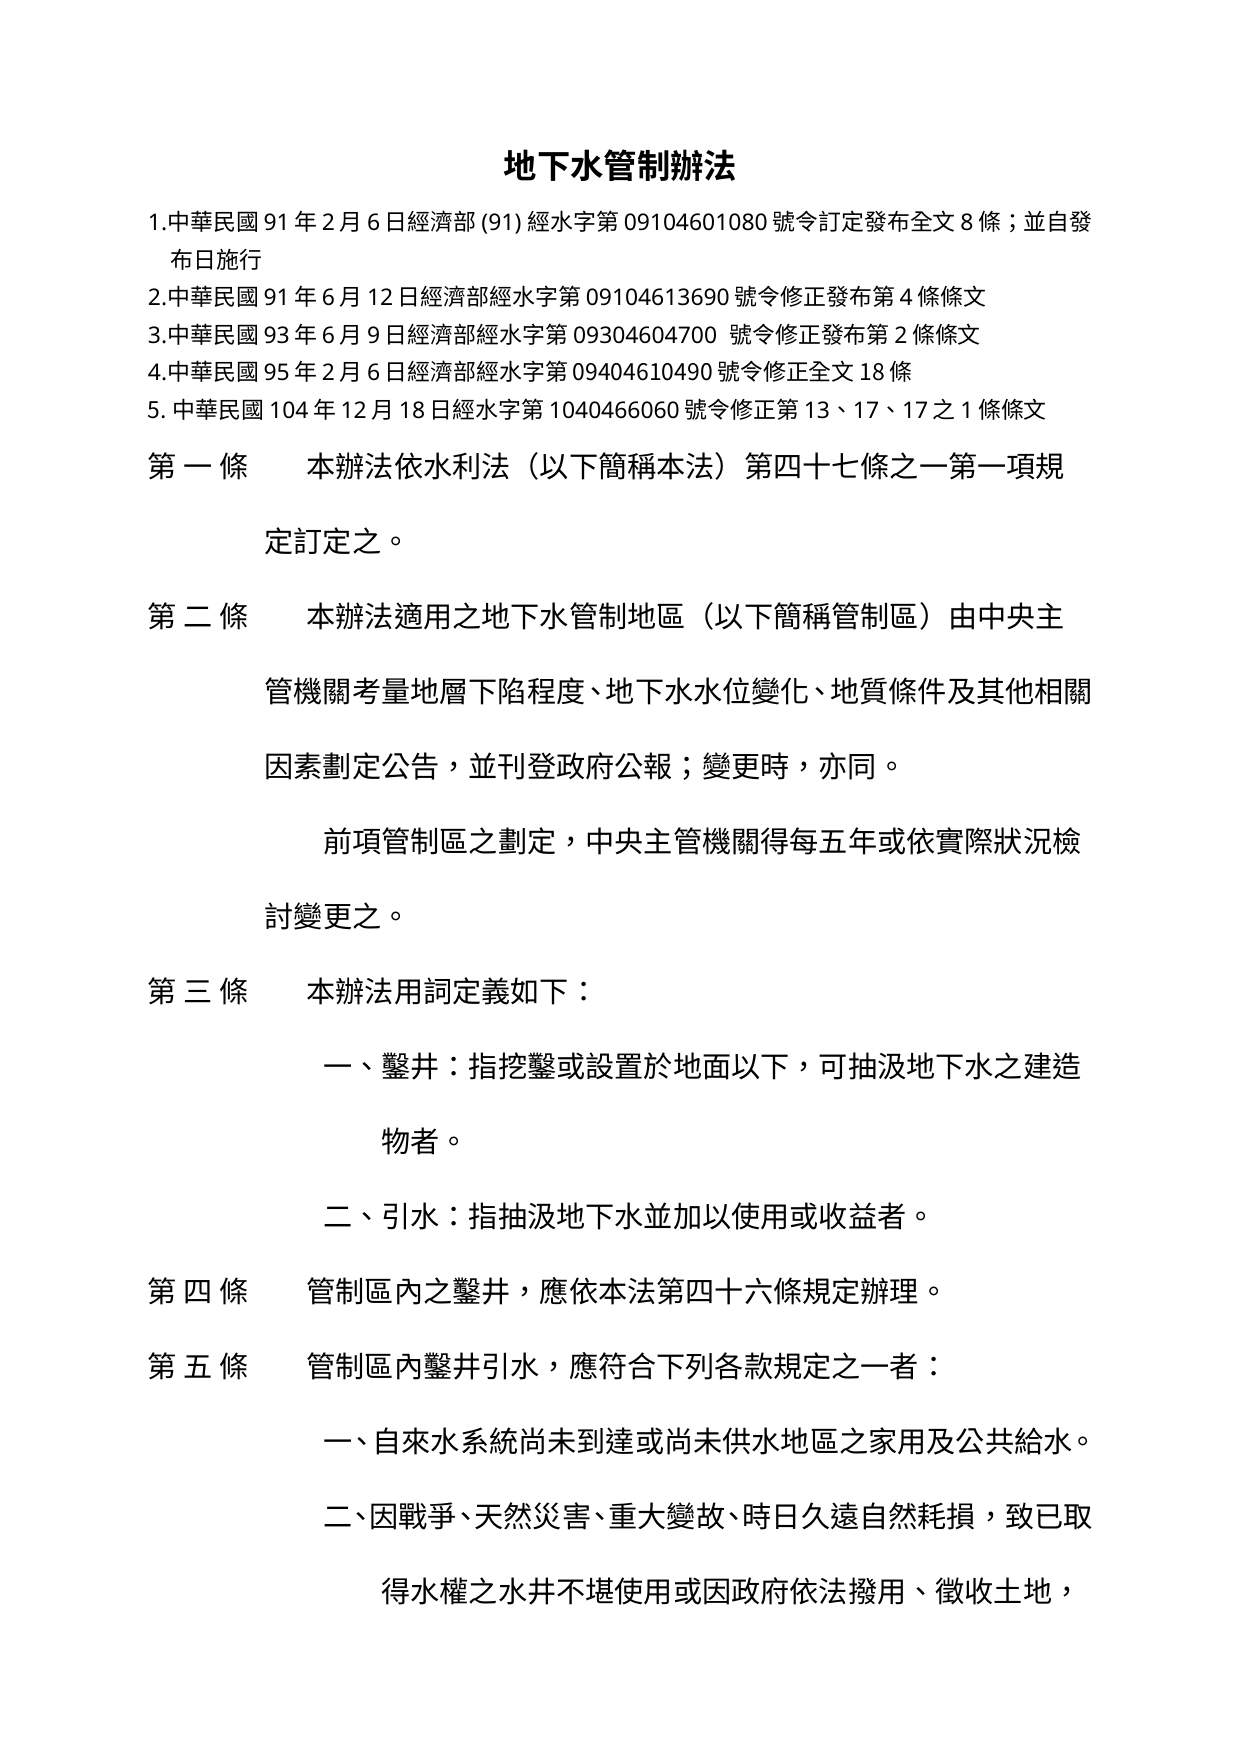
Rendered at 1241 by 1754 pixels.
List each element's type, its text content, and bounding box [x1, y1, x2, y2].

text 一、鑿井：指挖鑿或設置於地面以下，可抽汲地下水之建造物者。 [323, 1027, 1092, 1177]
text 前項管制區之劃定，中央主管機關得每五年或依實際狀況檢討變更之。 [264, 802, 1092, 952]
text 地下水管制辦法 [148, 127, 1092, 202]
text 4.中華民國95年2月6日經濟部經水字第09404610490號令修正全文18條 [148, 352, 1092, 389]
text 第 二 條 本辦法適用之地下水管制地區（以下簡稱管制區）由中央主管機關考量地層下陷程度、地下水水位變化、地質條件及其他相關因素劃定公告，並刊登政府公報；變更時，亦同。 [148, 577, 1092, 802]
text 一、自來水系統尚未到達或尚未供水地區之家用及公共給水。 [323, 1402, 1092, 1477]
text 第 一 條 本辦法依水利法（以下簡稱本法）第四十七條之一第一項規定訂定之。 [148, 427, 1092, 577]
text 二、因戰爭、天然災害、重大變故、時日久遠自然耗損，致已取得水權之水井不堪使用或因政府依法撥用、徵收土地， [323, 1477, 1092, 1627]
text 第 四 條 管制區內之鑿井，應依本法第四十六條規定辦理。 [148, 1252, 1092, 1327]
text 二、引水：指抽汲地下水並加以使用或收益者。 [323, 1177, 1092, 1252]
text 第 五 條 管制區內鑿井引水，應符合下列各款規定之一者： [148, 1327, 1092, 1402]
text 5. 中華民國104年12月18日經水字第1040466060號令修正第13、17、17之1條條文 [148, 389, 1092, 427]
text 3.中華民國93年6月9日經濟部經水字第 09304604700 號令修正發布第2條條文 [148, 314, 1092, 352]
text 2.中華民國91年6月12日經濟部經水字第09104613690號令修正發布第4條條文 [148, 277, 1092, 314]
text 第 三 條 本辦法用詞定義如下： [148, 952, 1092, 1027]
text 1.中華民國91年2月6日經濟部 (91) 經水字第09104601080號令訂定發布全文8條；並自發布日施行 [148, 202, 1092, 277]
